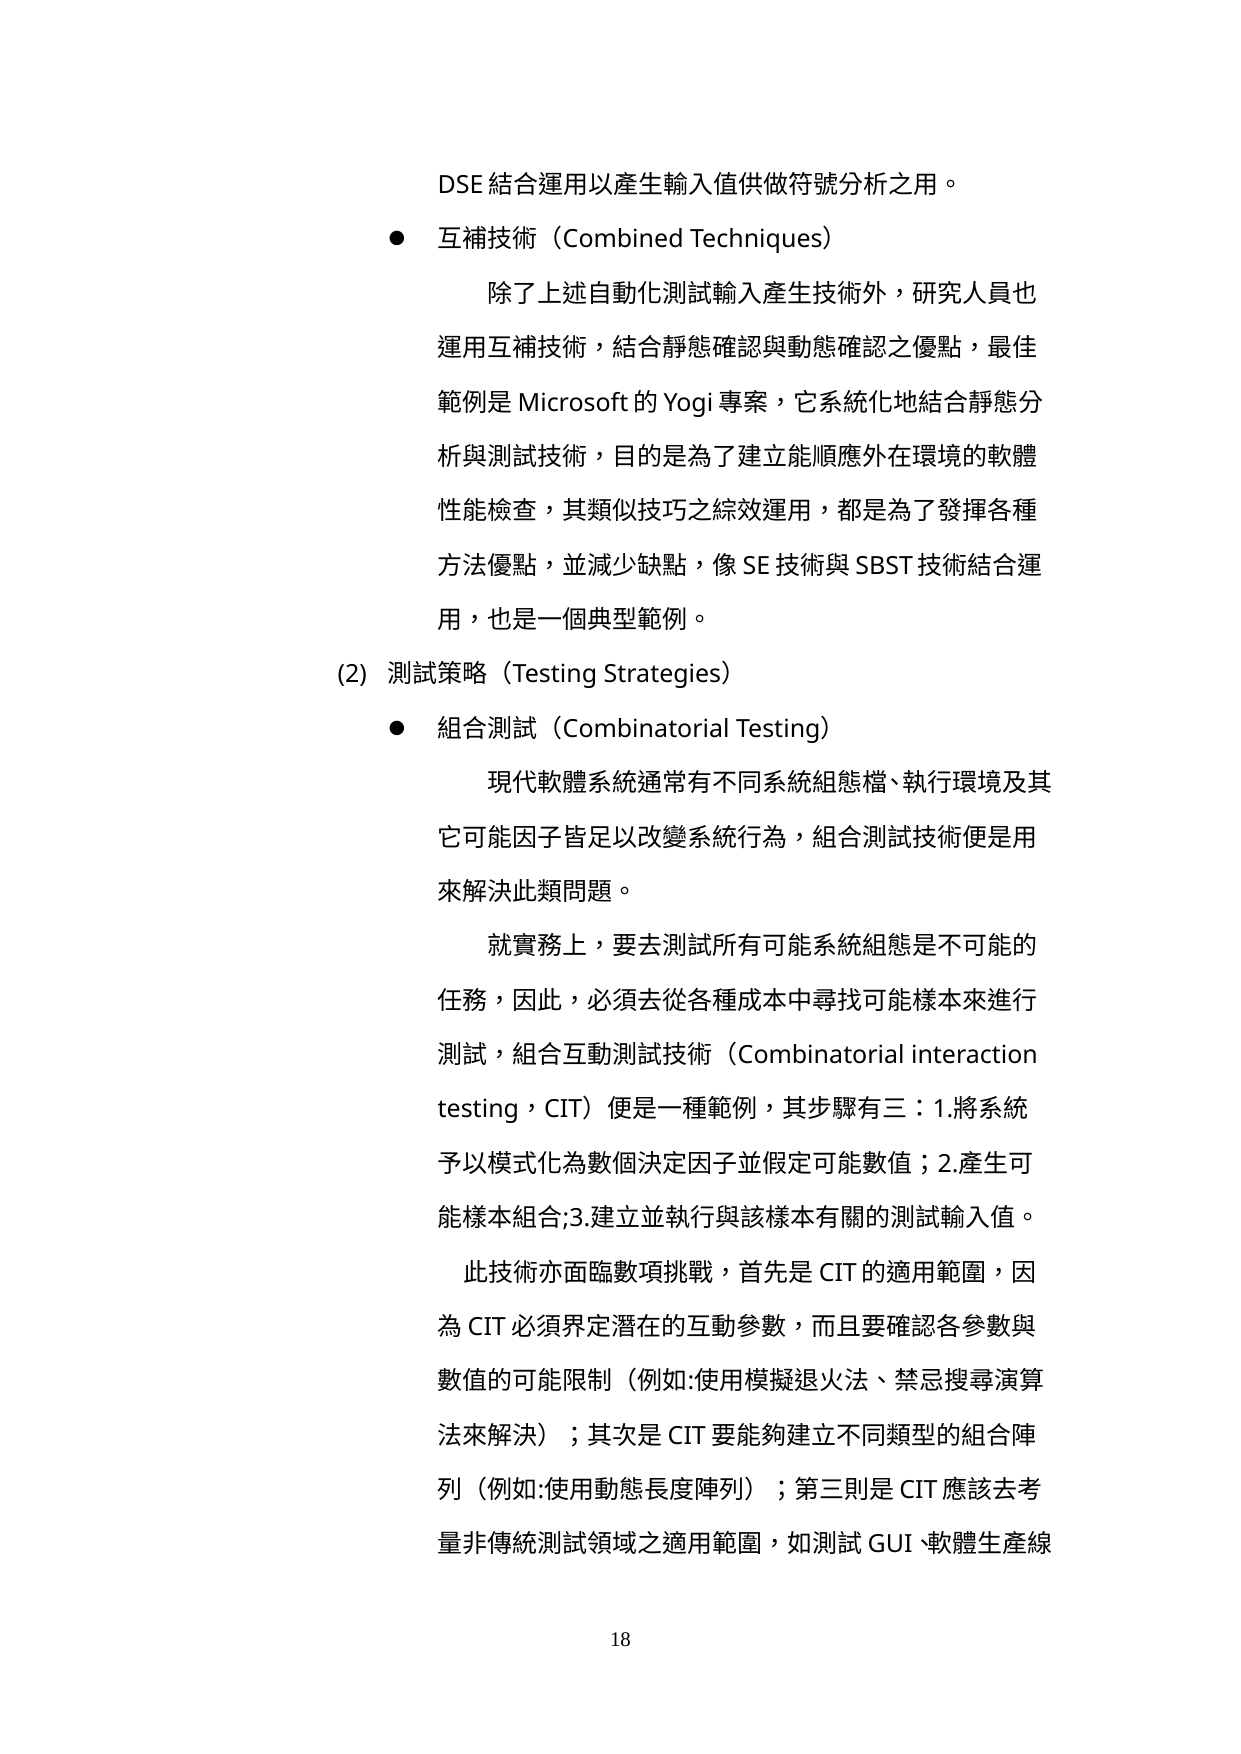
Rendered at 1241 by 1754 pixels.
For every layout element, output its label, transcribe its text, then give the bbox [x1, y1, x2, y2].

list 組合測試（Combinatorial Testing） [387, 708, 1053, 744]
text 現代軟體系統通常有不同系統組態檔、執行環境及其它可能因子皆足以改變系統行為，組合測試技術便是用來解決此類問題。 [437, 763, 1053, 908]
text 此技術亦面臨數項挑戰，首先是CIT的適用範圍，因為CIT必須界定潛在的互動參數，而且要確認各參數與數值的可能限制（例如:使用模擬退火法、禁忌搜尋演算法來解決）；其次是CIT要能夠建立不同類型的組合陣列（例如:使用動態長度陣列）；第三則是CIT應該去考量非傳統測試領域之適用範圍，如測試GUI、軟體生產線 [437, 1252, 1053, 1560]
list 測試策略（Testing Strategies） [337, 654, 1053, 690]
text 除了上述自動化測試輸入產生技術外，研究人員也運用互補技術，結合靜態確認與動態確認之優點，最佳範例是Microsoft的Yogi專案，它系統化地結合靜態分析與測試技術，目的是為了建立能順應外在環境的軟體性能檢查，其類似技巧之綜效運用，都是為了發揮各種方法優點，並減少缺點，像SE技術與SBST技術結合運用，也是一個典型範例。 [437, 273, 1053, 636]
text 就實務上，要去測試所有可能系統組態是不可能的任務，因此，必須去從各種成本中尋找可能樣本來進行測試，組合互動測試技術（Combinatorial interaction testing，CIT）便是一種範例，其步驟有三：1.將系統予以模式化為數個決定因子並假定可能數值；2.產生可能樣本組合;3.建立並執行與該樣本有關的測試輸入值。 [437, 926, 1053, 1234]
text DSE結合運用以產生輸入值供做符號分析之用。 [437, 164, 1053, 201]
list 互補技術（Combined Techniques） [387, 219, 1053, 255]
